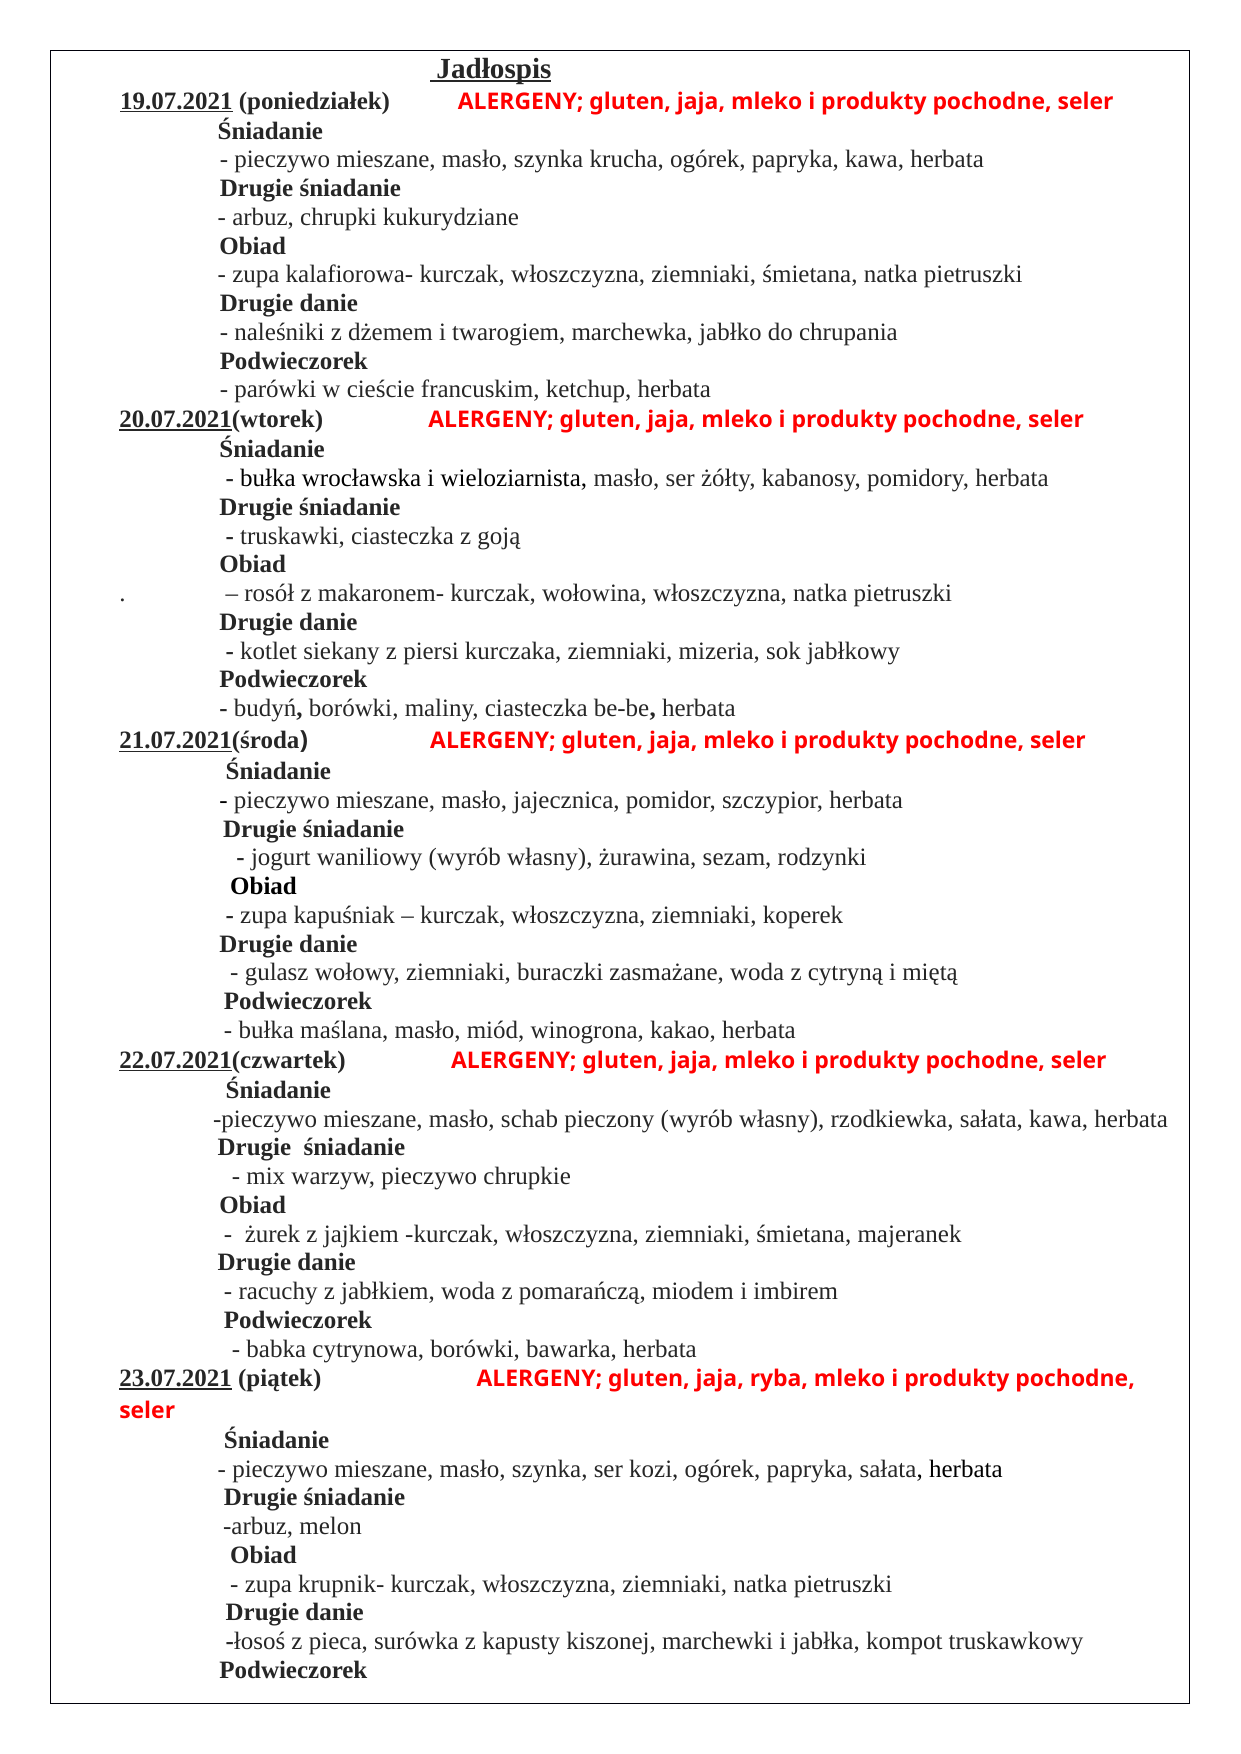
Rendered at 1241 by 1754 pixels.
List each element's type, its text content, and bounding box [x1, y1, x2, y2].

list Śniadanie [119, 1075, 1189, 1104]
list - babka cytrynowa, borówki, bawarka, herbata [119, 1334, 1189, 1362]
text Drugie śniadanie [149, 1132, 1189, 1161]
list - bułka maślana, masło, miód, winogrona, kakao, herbata [224, 1015, 1189, 1044]
list - kotlet siekany z piersi kurczaka, ziemniaki, mizeria, sok jabłkowy [119, 636, 1189, 664]
list 20.07.2021(wtorek) ALERGENY; gluten, jaja, mleko i produkty pochodne, seler [119, 403, 1189, 434]
list - naleśniki z dżemem i twarogiem, marchewka, jabłko do chrupania [219, 317, 1189, 346]
list - zupa kapuśniak – kurczak, włoszczyzna, ziemniaki, koperek [119, 900, 1189, 929]
list Drugie danie [149, 1247, 1189, 1276]
list Drugie śniadanie [119, 492, 1189, 521]
list 21.07.2021(środa) ALERGENY; gluten, jaja, mleko i produkty pochodne, seler [119, 722, 1189, 756]
list - bułka wrocławska i wieloziarnista, masło, ser żółty, kabanosy, pomidory, herbata [119, 463, 1189, 492]
list -pieczywo mieszane, masło, schab pieczony (wyrób własny), rzodkiewka, sałata, kawa, herbata [119, 1104, 1189, 1132]
list - mix warzyw, pieczywo chrupkie [119, 1161, 1189, 1190]
list - racuchy z jabłkiem, woda z pomarańczą, miodem i imbirem [149, 1276, 1189, 1305]
text - pieczywo mieszane, masło, szynka krucha, ogórek, papryka, kawa, herbata [219, 144, 1189, 173]
list - budyń, borówki, maliny, ciasteczka be-be, herbata [119, 693, 1189, 722]
list - parówki w cieście francuskim, ketchup, herbata [219, 374, 1189, 403]
list - truskawki, ciasteczka z goją [119, 521, 1189, 549]
list Drugie danie [119, 1597, 1189, 1626]
list Podwieczorek [119, 664, 1189, 693]
list -łosoś z pieca, surówka z kapusty kiszonej, marchewki i jabłka, kompot truskawkowy [119, 1626, 1189, 1655]
list - żurek z jajkiem -kurczak, włoszczyzna, ziemniaki, śmietana, majeranek [149, 1219, 1189, 1247]
list Drugie śniadanie [204, 814, 1189, 842]
text Śniadanie [149, 116, 1189, 144]
list - zupa kalafiorowa- kurczak, włoszczyzna, ziemniaki, śmietana, natka pietruszki [149, 259, 1189, 288]
list - pieczywo mieszane, masło, szynka, ser kozi, ogórek, papryka, sałata, herbata [149, 1454, 1189, 1482]
list - arbuz, chrupki kukurydziane [149, 202, 1189, 231]
list Drugie śniadanie [224, 1482, 1189, 1511]
list Podwieczorek [224, 986, 1189, 1015]
list 23.07.2021 (piątek) ALERGENY; gluten, jaja, ryba, mleko i produkty pochodne, seler [119, 1362, 1189, 1425]
list Śniadanie [119, 434, 1189, 463]
list -arbuz, melon [204, 1511, 1189, 1540]
list Drugie danie [219, 288, 1189, 317]
list Drugie śniadanie [219, 173, 1189, 202]
list Śniadanie [119, 756, 1189, 785]
list - gulasz wołowy, ziemniaki, buraczki zasmażane, woda z cytryną i miętą [149, 957, 1189, 986]
list 22.07.2021(czwartek) ALERGENY; gluten, jaja, mleko i produkty pochodne, seler [119, 1044, 1189, 1075]
list Podwieczorek [119, 1655, 1189, 1684]
list Podwieczorek [219, 346, 1189, 374]
list Obiad [119, 1190, 1189, 1219]
list - jogurt waniliowy (wyrób własny), żurawina, sezam, rodzynki [149, 842, 1189, 871]
list Obiad . – rosół z makaronem- kurczak, wołowina, włoszczyzna, natka pietruszki [119, 549, 1189, 607]
list Drugie danie [119, 929, 1189, 957]
text Obiad [149, 871, 1189, 900]
list - pieczywo mieszane, masło, jajecznica, pomidor, szczypior, herbata [119, 785, 1189, 814]
list - zupa krupnik- kurczak, włoszczyzna, ziemniaki, natka pietruszki [224, 1569, 1189, 1597]
list Drugie danie [119, 607, 1189, 636]
list Obiad [119, 231, 1189, 259]
text Obiad [149, 1540, 1189, 1569]
text 19.07.2021 (poniedziałek) ALERGENY; gluten, jaja, mleko i produkty pochodne, seler [120, 84, 1189, 116]
list Podwieczorek [224, 1305, 1189, 1334]
list Śniadanie [224, 1425, 1189, 1454]
text Jadłospis [149, 51, 1189, 84]
